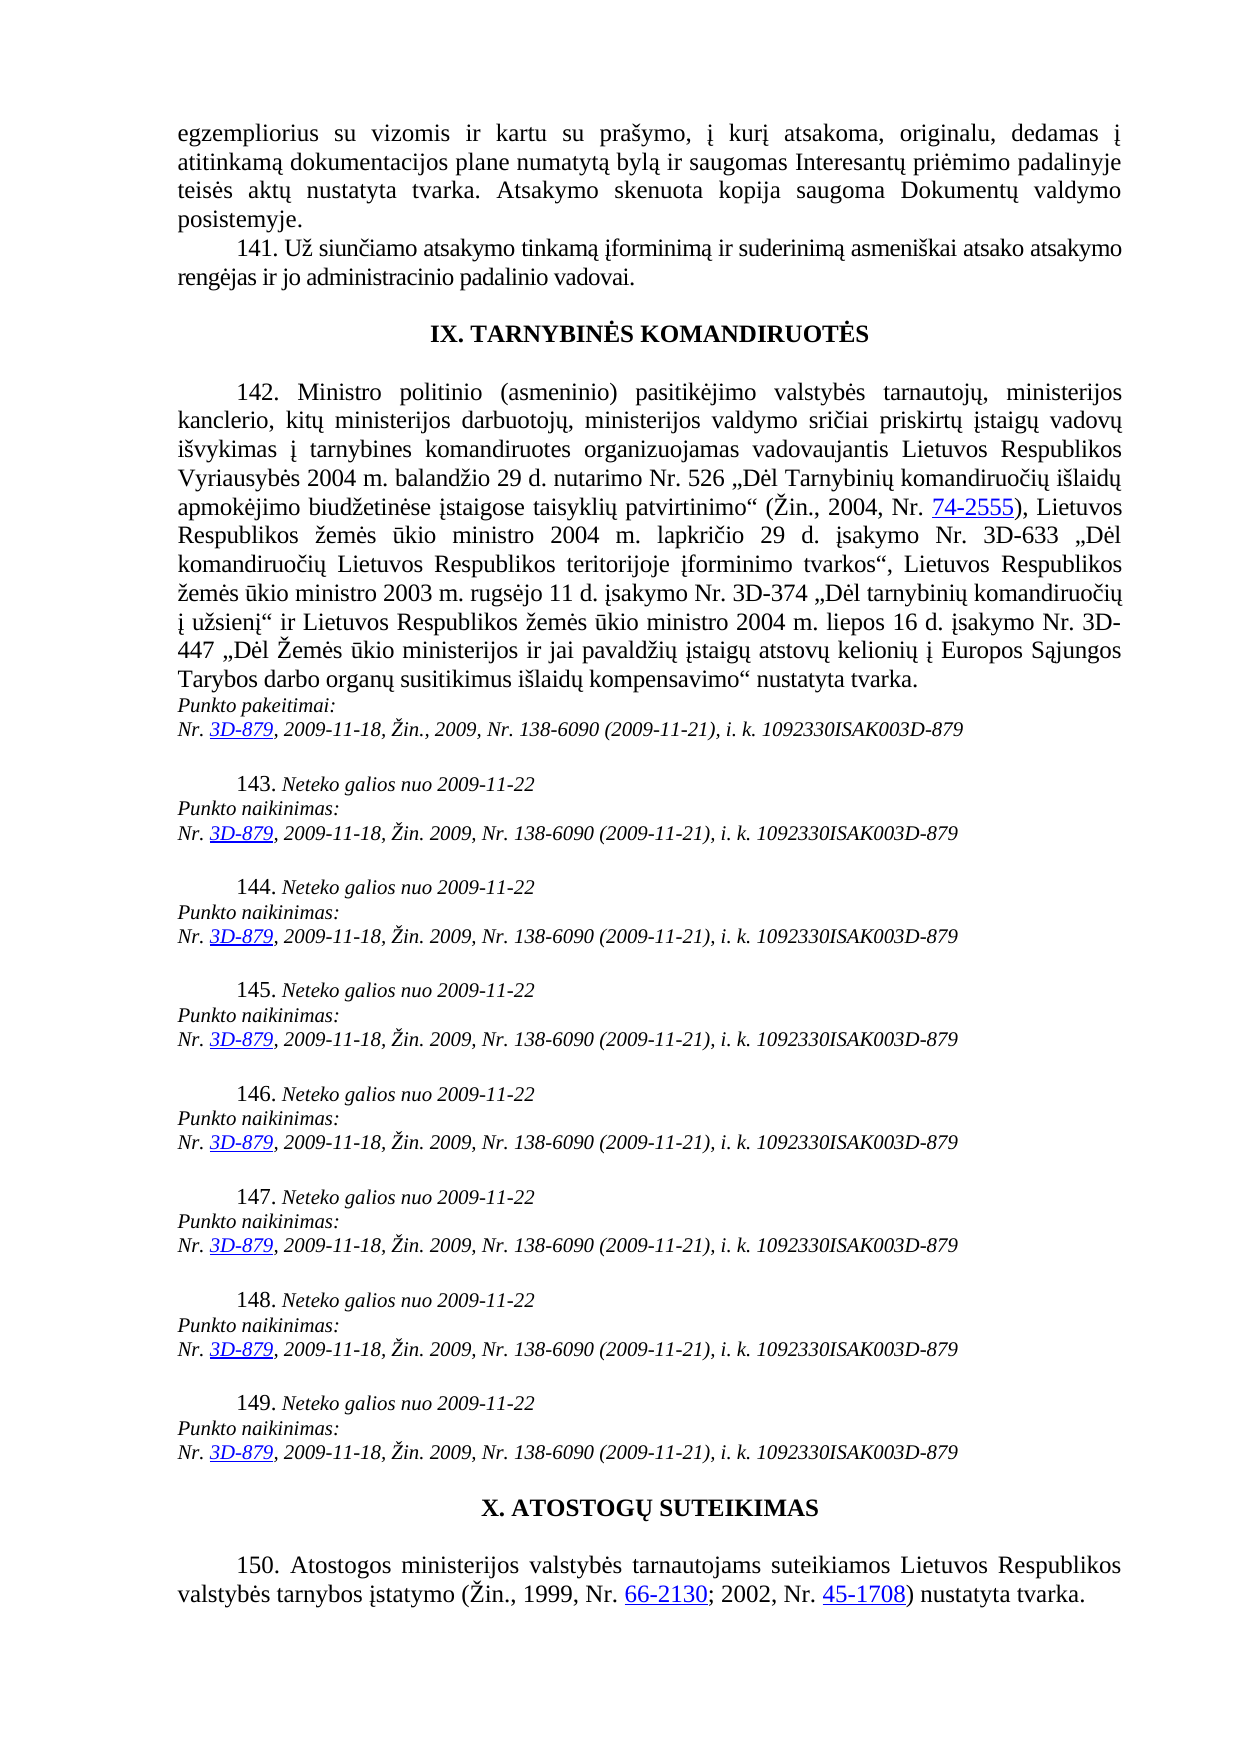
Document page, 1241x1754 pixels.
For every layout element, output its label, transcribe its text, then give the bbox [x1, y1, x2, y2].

text Nr. 3D-879, 2009-11-18, Žin., 2009, Nr. 138-6090 (2009-11-21), i. k. 1092330ISAK003D-879 [177, 717, 1122, 741]
text X. ATOSTOGŲ SUTEIKIMAS [177, 1493, 1122, 1521]
text 143. Neteko galios nuo 2009-11-22 [177, 770, 1122, 796]
text Punkto pakeitimai: [177, 693, 1122, 717]
text 148. Neteko galios nuo 2009-11-22 [177, 1286, 1122, 1312]
text Punkto naikinimas: [177, 796, 1122, 820]
text Punkto naikinimas: [177, 1312, 1122, 1337]
text Nr. 3D-879, 2009-11-18, Žin. 2009, Nr. 138-6090 (2009-11-21), i. k. 1092330ISAK003D-879 [177, 1027, 1122, 1051]
text Punkto naikinimas: [177, 899, 1122, 924]
text egzempliorius su vizomis ir kartu su prašymo, į kurį atsakoma, originalu, dedamas į atitinkamą dokumentacijos plane numatytą bylą ir saugomas Interesantų priėmimo padalinyje teisės aktų nustatyta tvarka. Atsakymo skenuota kopija saugoma Dokumentų valdymo posistemyje. [177, 118, 1122, 233]
text 150. Atostogos ministerijos valstybės tarnautojams suteikiamos Lietuvos Respublikos valstybės tarnybos įstatymo (Žin., 1999, Nr. 66-2130; 2002, Nr. 45-1708) nustatyta tvarka. [177, 1550, 1122, 1608]
text 147. Neteko galios nuo 2009-11-22 [177, 1183, 1122, 1209]
text Punkto naikinimas: [177, 1106, 1122, 1130]
text 145. Neteko galios nuo 2009-11-22 [177, 976, 1122, 1003]
text Nr. 3D-879, 2009-11-18, Žin. 2009, Nr. 138-6090 (2009-11-21), i. k. 1092330ISAK003D-879 [177, 1440, 1122, 1464]
text 142. Ministro politinio (asmeninio) pasitikėjimo valstybės tarnautojų, ministerijos kanclerio, kitų ministerijos darbuotojų, ministerijos valdymo sričiai priskirtų įstaigų vadovų išvykimas į tarnybines komandiruotes organizuojamas vadovaujantis Lietuvos Respublikos Vyriausybės 2004 m. balandžio 29 d. nutarimo Nr. 526 „Dėl Tarnybinių komandiruočių išlaidų apmokėjimo biudžetinėse įstaigose taisyklių patvirtinimo“ (Žin., 2004, Nr. 74-2555), Lietuvos Respublikos žemės ūkio ministro 2004 m. lapkričio 29 d. įsakymo Nr. 3D-633 „Dėl komandiruočių Lietuvos Respublikos teritorijoje įforminimo tvarkos“, Lietuvos Respublikos žemės ūkio ministro 2003 m. rugsėjo 11 d. įsakymo Nr. 3D-374 „Dėl tarnybinių komandiruočių į užsienį“ ir Lietuvos Respublikos žemės ūkio ministro 2004 m. liepos 16 d. įsakymo Nr. 3D-447 „Dėl Žemės ūkio ministerijos ir jai pavaldžių įstaigų atstovų kelionių į Europos Sąjungos Tarybos darbo organų susitikimus išlaidų kompensavimo“ nustatyta tvarka. [177, 377, 1122, 693]
text Punkto naikinimas: [177, 1416, 1122, 1440]
text Nr. 3D-879, 2009-11-18, Žin. 2009, Nr. 138-6090 (2009-11-21), i. k. 1092330ISAK003D-879 [177, 1337, 1122, 1361]
text Nr. 3D-879, 2009-11-18, Žin. 2009, Nr. 138-6090 (2009-11-21), i. k. 1092330ISAK003D-879 [177, 924, 1122, 948]
text Nr. 3D-879, 2009-11-18, Žin. 2009, Nr. 138-6090 (2009-11-21), i. k. 1092330ISAK003D-879 [177, 1233, 1122, 1257]
text 144. Neteko galios nuo 2009-11-22 [177, 873, 1122, 899]
text Nr. 3D-879, 2009-11-18, Žin. 2009, Nr. 138-6090 (2009-11-21), i. k. 1092330ISAK003D-879 [177, 1130, 1122, 1154]
text IX. TARNYBINĖS KOMANDIRUOTĖS [177, 319, 1122, 348]
text 149. Neteko galios nuo 2009-11-22 [177, 1389, 1122, 1416]
text Punkto naikinimas: [177, 1003, 1122, 1027]
text Punkto naikinimas: [177, 1209, 1122, 1233]
text Nr. 3D-879, 2009-11-18, Žin. 2009, Nr. 138-6090 (2009-11-21), i. k. 1092330ISAK003D-879 [177, 820, 1122, 844]
text 146. Neteko galios nuo 2009-11-22 [177, 1080, 1122, 1106]
text 141. Už siunčiamo atsakymo tinkamą įforminimą ir suderinimą asmeniškai atsako atsakymo rengėjas ir jo administracinio padalinio vadovai. [177, 233, 1122, 291]
